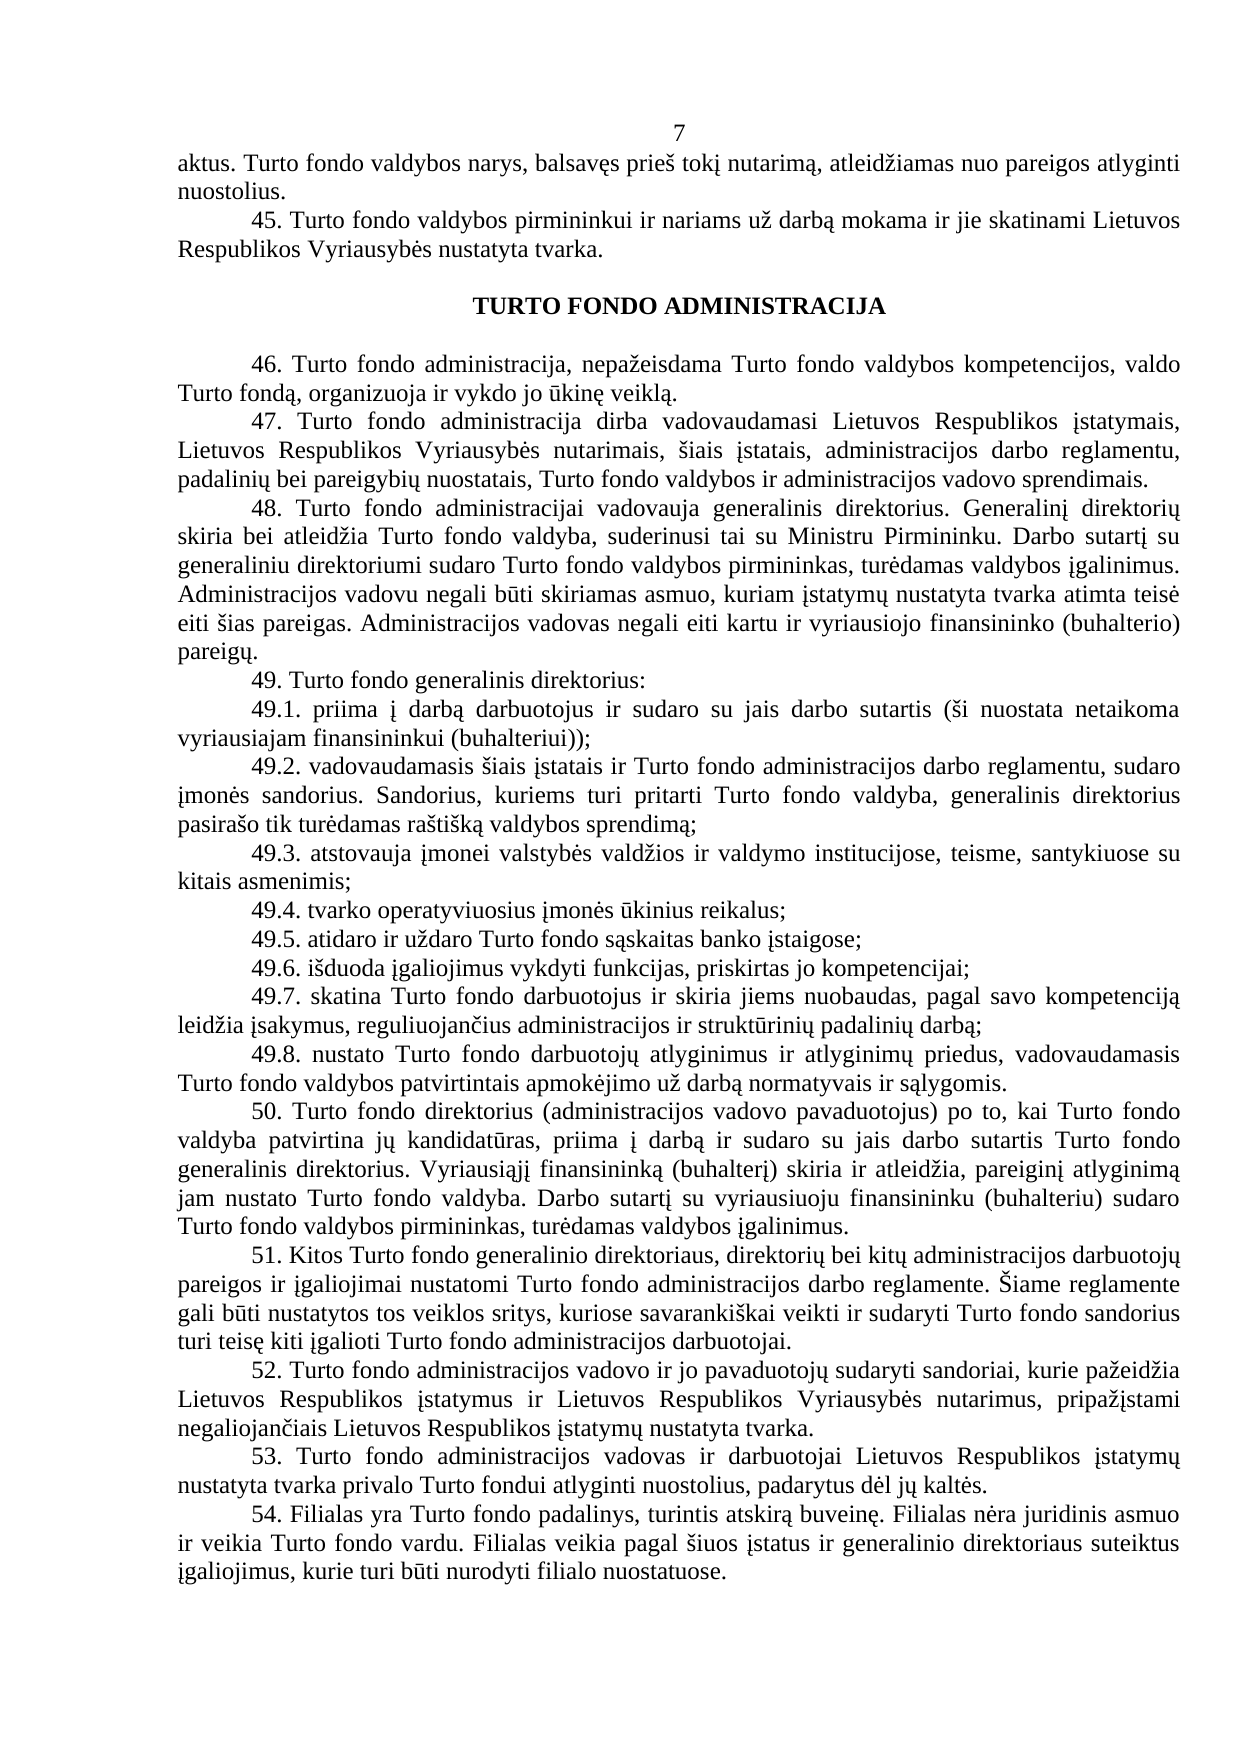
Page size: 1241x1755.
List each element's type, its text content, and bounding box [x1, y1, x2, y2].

text 49.8. nustato Turto fondo darbuotojų atlyginimus ir atlyginimų priedus, vadovaudamasis Turto fondo valdybos patvirtintais apmokėjimo už darbą normatyvais ir sąlygomis. [177, 1039, 1181, 1096]
text 51. Kitos Turto fondo generalinio direktoriaus, direktorių bei kitų administracijos darbuotojų pareigos ir įgaliojimai nustatomi Turto fondo administracijos darbo reglamente. Šiame reglamente gali būti nustatytos tos veiklos sritys, kuriose savarankiškai veikti ir sudaryti Turto fondo sandorius turi teisę kiti įgalioti Turto fondo administracijos darbuotojai. [177, 1240, 1181, 1355]
text 46. Turto fondo administracija, nepažeisdama Turto fondo valdybos kompetencijos, valdo Turto fondą, organizuoja ir vykdo jo ūkinę veiklą. [177, 349, 1181, 406]
text TURTO FONDO ADMINISTRACIJA [177, 291, 1181, 320]
text 53. Turto fondo administracijos vadovas ir darbuotojai Lietuvos Respublikos įstatymų nustatyta tvarka privalo Turto fondui atlyginti nuostolius, padarytus dėl jų kaltės. [177, 1441, 1181, 1499]
text 49.2. vadovaudamasis šiais įstatais ir Turto fondo administracijos darbo reglamentu, sudaro įmonės sandorius. Sandorius, kuriems turi pritarti Turto fondo valdyba, generalinis direktorius pasirašo tik turėdamas raštišką valdybos sprendimą; [177, 751, 1181, 838]
text 49.3. atstovauja įmonei valstybės valdžios ir valdymo institucijose, teisme, santykiuose su kitais asmenimis; [177, 838, 1181, 895]
text 49.5. atidaro ir uždaro Turto fondo sąskaitas banko įstaigose; [177, 924, 1181, 953]
text 54. Filialas yra Turto fondo padalinys, turintis atskirą buveinę. Filialas nėra juridinis asmuo ir veikia Turto fondo vardu. Filialas veikia pagal šiuos įstatus ir generalinio direktoriaus suteiktus įgaliojimus, kurie turi būti nurodyti filialo nuostatuose. [177, 1499, 1181, 1585]
text 49.6. išduoda įgaliojimus vykdyti funkcijas, priskirtas jo kompetencijai; [177, 953, 1181, 981]
text aktus. Turto fondo valdybos narys, balsavęs prieš tokį nutarimą, atleidžiamas nuo pareigos atlyginti nuostolius. [177, 148, 1181, 205]
text 49.1. priima į darbą darbuotojus ir sudaro su jais darbo sutartis (ši nuostata netaikoma vyriausiajam finansininkui (buhalteriui)); [177, 694, 1181, 751]
text 47. Turto fondo administracija dirba vadovaudamasi Lietuvos Respublikos įstatymais, Lietuvos Respublikos Vyriausybės nutarimais, šiais įstatais, administracijos darbo reglamentu, padalinių bei pareigybių nuostatais, Turto fondo valdybos ir administracijos vadovo sprendimais. [177, 406, 1181, 493]
text 45. Turto fondo valdybos pirmininkui ir nariams už darbą mokama ir jie skatinami Lietuvos Respublikos Vyriausybės nustatyta tvarka. [177, 205, 1181, 263]
text 49.4. tvarko operatyviuosius įmonės ūkinius reikalus; [177, 895, 1181, 924]
text 48. Turto fondo administracijai vadovauja generalinis direktorius. Generalinį direktorių skiria bei atleidžia Turto fondo valdyba, suderinusi tai su Ministru Pirmininku. Darbo sutartį su generaliniu direktoriumi sudaro Turto fondo valdybos pirmininkas, turėdamas valdybos įgalinimus. Administracijos vadovu negali būti skiriamas asmuo, kuriam įstatymų nustatyta tvarka atimta teisė eiti šias pareigas. Administracijos vadovas negali eiti kartu ir vyriausiojo finansininko (buhalterio) pareigų. [177, 493, 1181, 665]
text 52. Turto fondo administracijos vadovo ir jo pavaduotojų sudaryti sandoriai, kurie pažeidžia Lietuvos Respublikos įstatymus ir Lietuvos Respublikos Vyriausybės nutarimus, pripažįstami negaliojančiais Lietuvos Respublikos įstatymų nustatyta tvarka. [177, 1355, 1181, 1441]
text 50. Turto fondo direktorius (administracijos vadovo pavaduotojus) po to, kai Turto fondo valdyba patvirtina jų kandidatūras, priima į darbą ir sudaro su jais darbo sutartis Turto fondo generalinis direktorius. Vyriausiąjį finansininką (buhalterį) skiria ir atleidžia, pareiginį atlyginimą jam nustato Turto fondo valdyba. Darbo sutartį su vyriausiuoju finansininku (buhalteriu) sudaro Turto fondo valdybos pirmininkas, turėdamas valdybos įgalinimus. [177, 1096, 1181, 1240]
text 49.7. skatina Turto fondo darbuotojus ir skiria jiems nuobaudas, pagal savo kompetenciją leidžia įsakymus, reguliuojančius administracijos ir struktūrinių padalinių darbą; [177, 981, 1181, 1039]
text 49. Turto fondo generalinis direktorius: [177, 665, 1181, 694]
